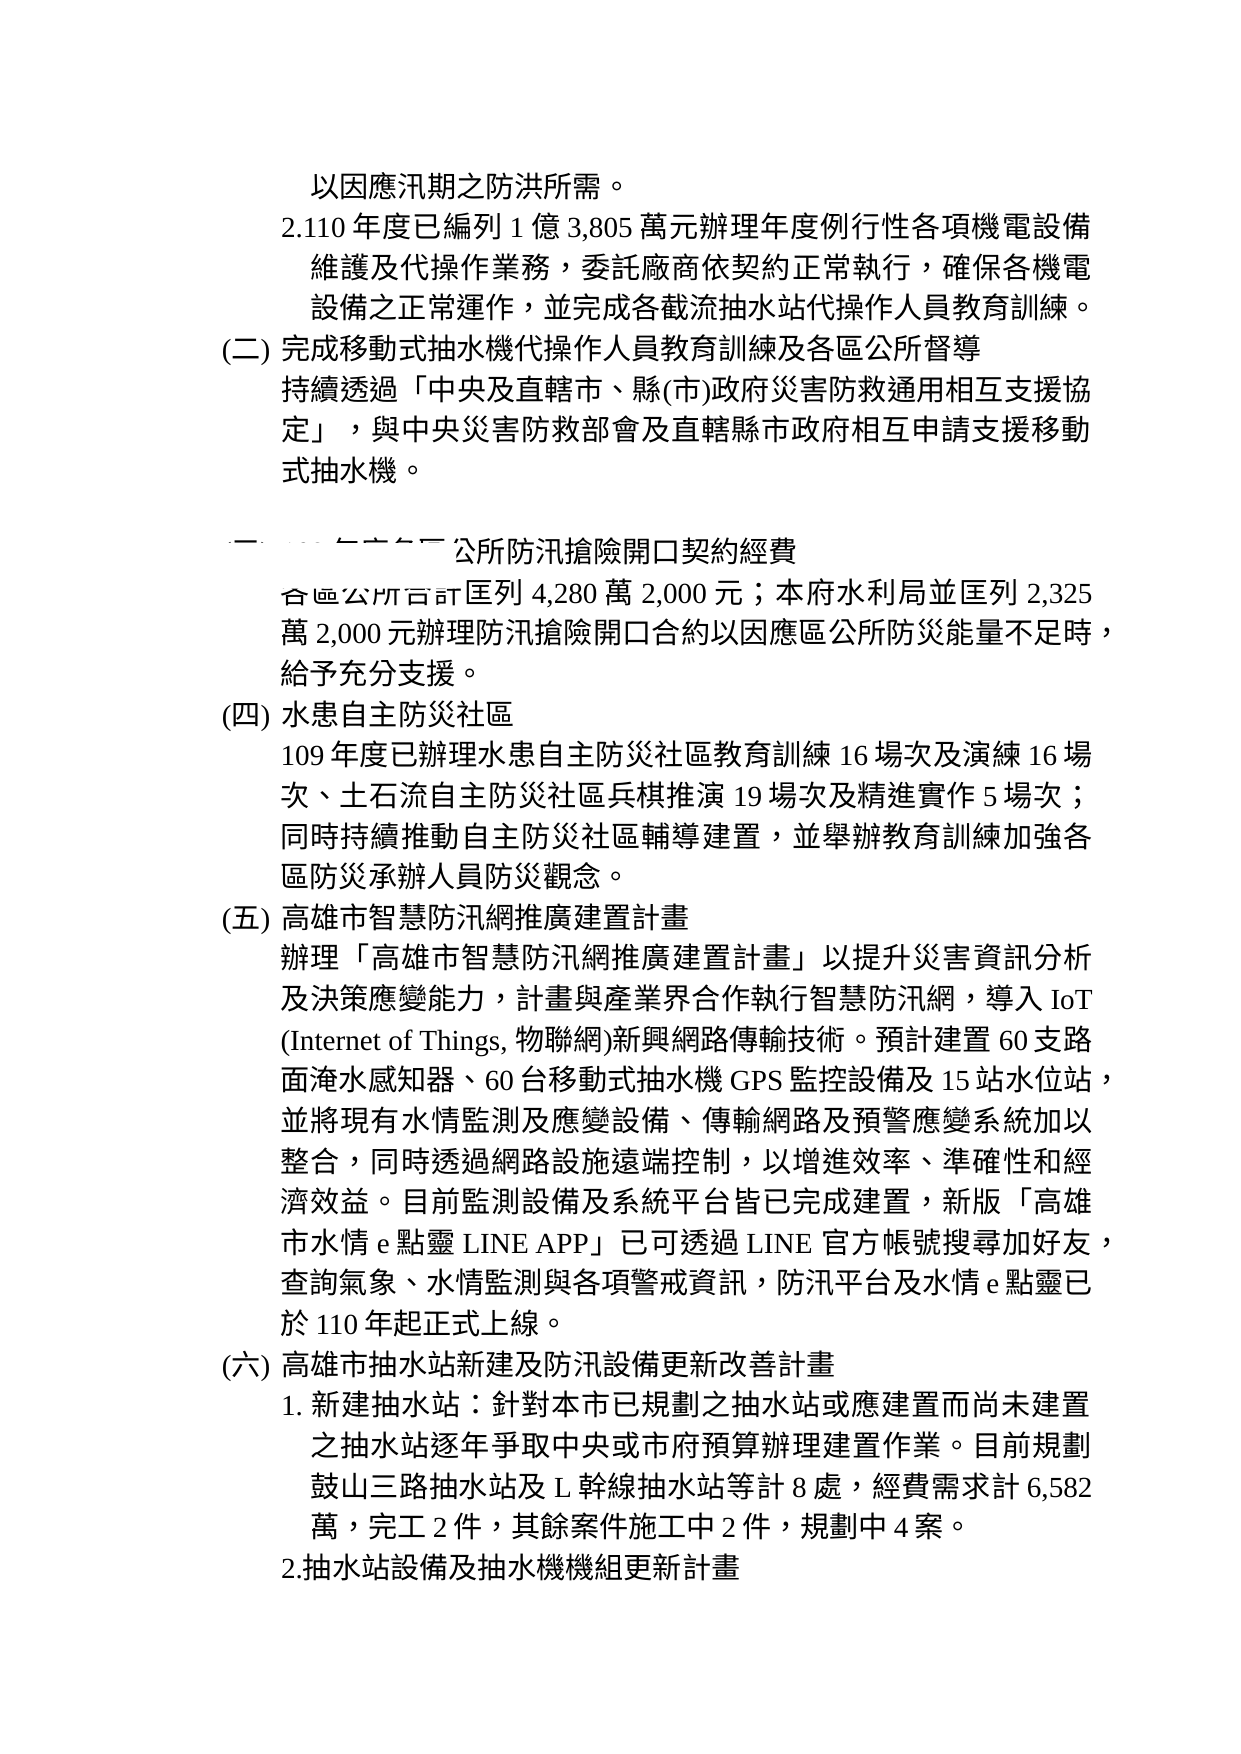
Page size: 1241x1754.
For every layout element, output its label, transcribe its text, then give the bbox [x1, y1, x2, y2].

subtitle 水患自主防災社區 [222, 693, 1092, 733]
subtitle 高雄市智慧防汛網推廣建置計畫 [222, 896, 1092, 936]
text 2.110年度已編列1億3,805萬元辦理年度例行性各項機電設備維護及代操作業務，委託廠商依契約正常執行，確保各機電設備之正常運作，並完成各截流抽水站代操作人員教育訓練。 [281, 205, 1092, 327]
subtitle 109年度各區公所防汛搶險開口契約經費 [222, 530, 1092, 571]
subtitle 完成移動式抽水機代操作人員教育訓練及各區公所督導 [222, 327, 1092, 368]
text 1.目前本市營運中抽水站56座、截流站14座，合計70座，另有15處滯洪池，並設置水閘門492扇及11處簡易式抽水機房，以因應汛期之防洪所需。 [281, 164, 1092, 205]
text 辦理「高雄市智慧防汛網推廣建置計畫」以提升災害資訊分析及決策應變能力，計畫與產業界合作執行智慧防汛網，導入IoT (Internet of Things, 物聯網)新興網路傳輸技術。預計建置60支路面淹水感知器、60台移動式抽水機GPS監控設備及15站水位站，並將現有水情監測及應變設備、傳輸網路及預警應變系統加以整合，同時透過網路設施遠端控制，以增進效率、準確性和經濟效益。目前監測設備及系統平台皆已完成建置，新版「高雄市水情e點靈LINE APP」已可透過LINE 官方帳號搜尋加好友，查詢氣象、水情監測與各項警戒資訊，防汛平台及水情e點靈已於110年起正式上線。 [280, 936, 1092, 1343]
text 2.抽水站設備及抽水機機組更新計畫 [281, 1546, 1092, 1586]
text 1. 新建抽水站：針對本市已規劃之抽水站或應建置而尚未建置之抽水站逐年爭取中央或市府預算辦理建置作業。目前規劃鼓山三路抽水站及L幹線抽水站等計8處，經費需求計6,582萬，完工2件，其餘案件施工中2件，規劃中4案。 [281, 1383, 1092, 1546]
subtitle 高雄市抽水站新建及防汛設備更新改善計畫 [222, 1343, 1092, 1383]
subtitle 持續透過「中央及直轄市、縣(市)政府災害防救通用相互支援協定」，與中央災害防救部會及直轄縣市政府相互申請支援移動式抽水機。 [281, 368, 1092, 489]
text 109年度已辦理水患自主防災社區教育訓練16場次及演練16場次、土石流自主防災社區兵棋推演19場次及精進實作5場次；同時持續推動自主防災社區輔導建置，並舉辦教育訓練加強各區防災承辦人員防災觀念。 [280, 733, 1092, 896]
text 各區公所合計匡列4,280萬2,000元；本府水利局並匡列2,325萬2,000元辦理防汛搶險開口合約以因應區公所防災能量不足時，給予充分支援。 [280, 571, 1092, 693]
